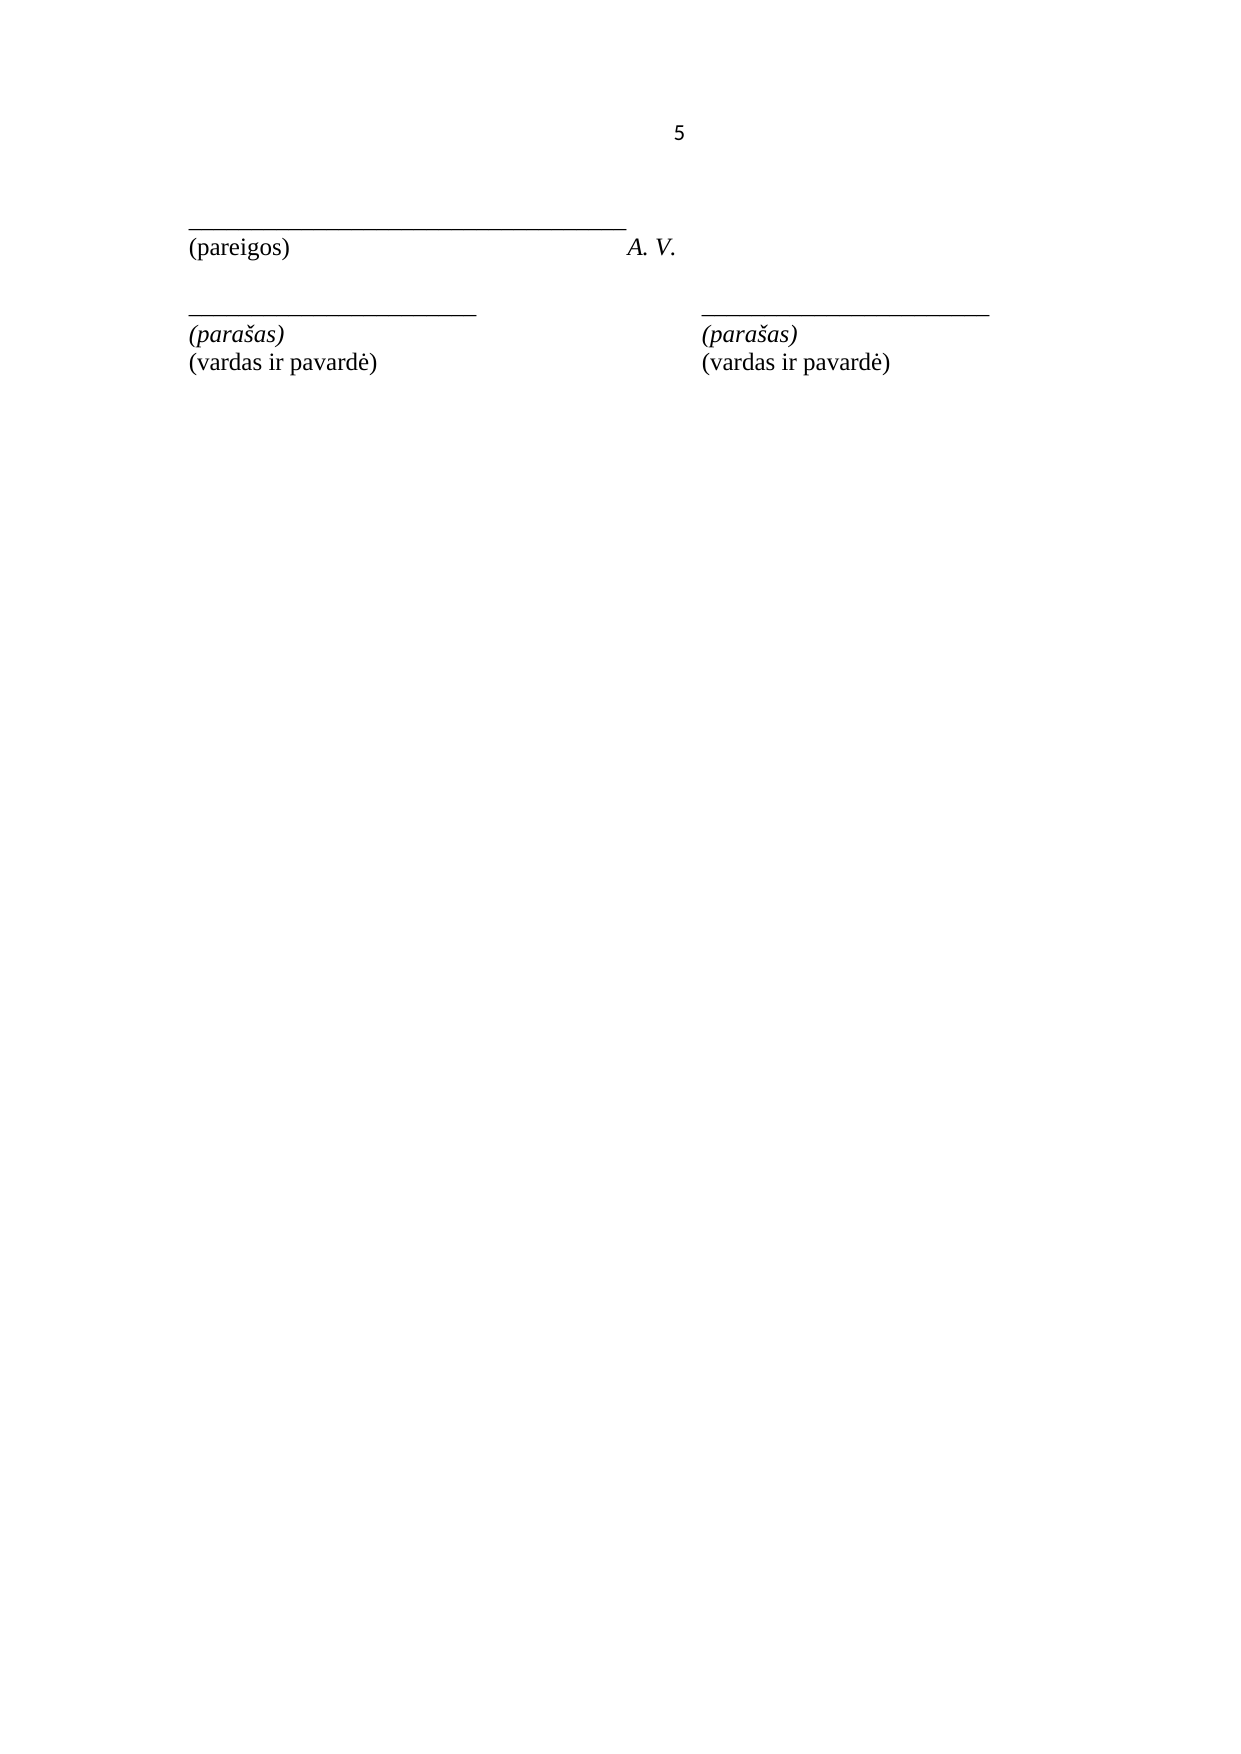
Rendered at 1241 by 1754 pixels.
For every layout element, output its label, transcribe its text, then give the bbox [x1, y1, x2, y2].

table_cell ___________________________________ (pareigos) A. V. _______________________ (parašas) (vardas ir pavardė) [177, 204, 690, 376]
table_header [177, 175, 690, 204]
table_cell _______________________ (parašas) (vardas ir pavardė) [690, 204, 1204, 376]
table_header [690, 175, 1204, 204]
